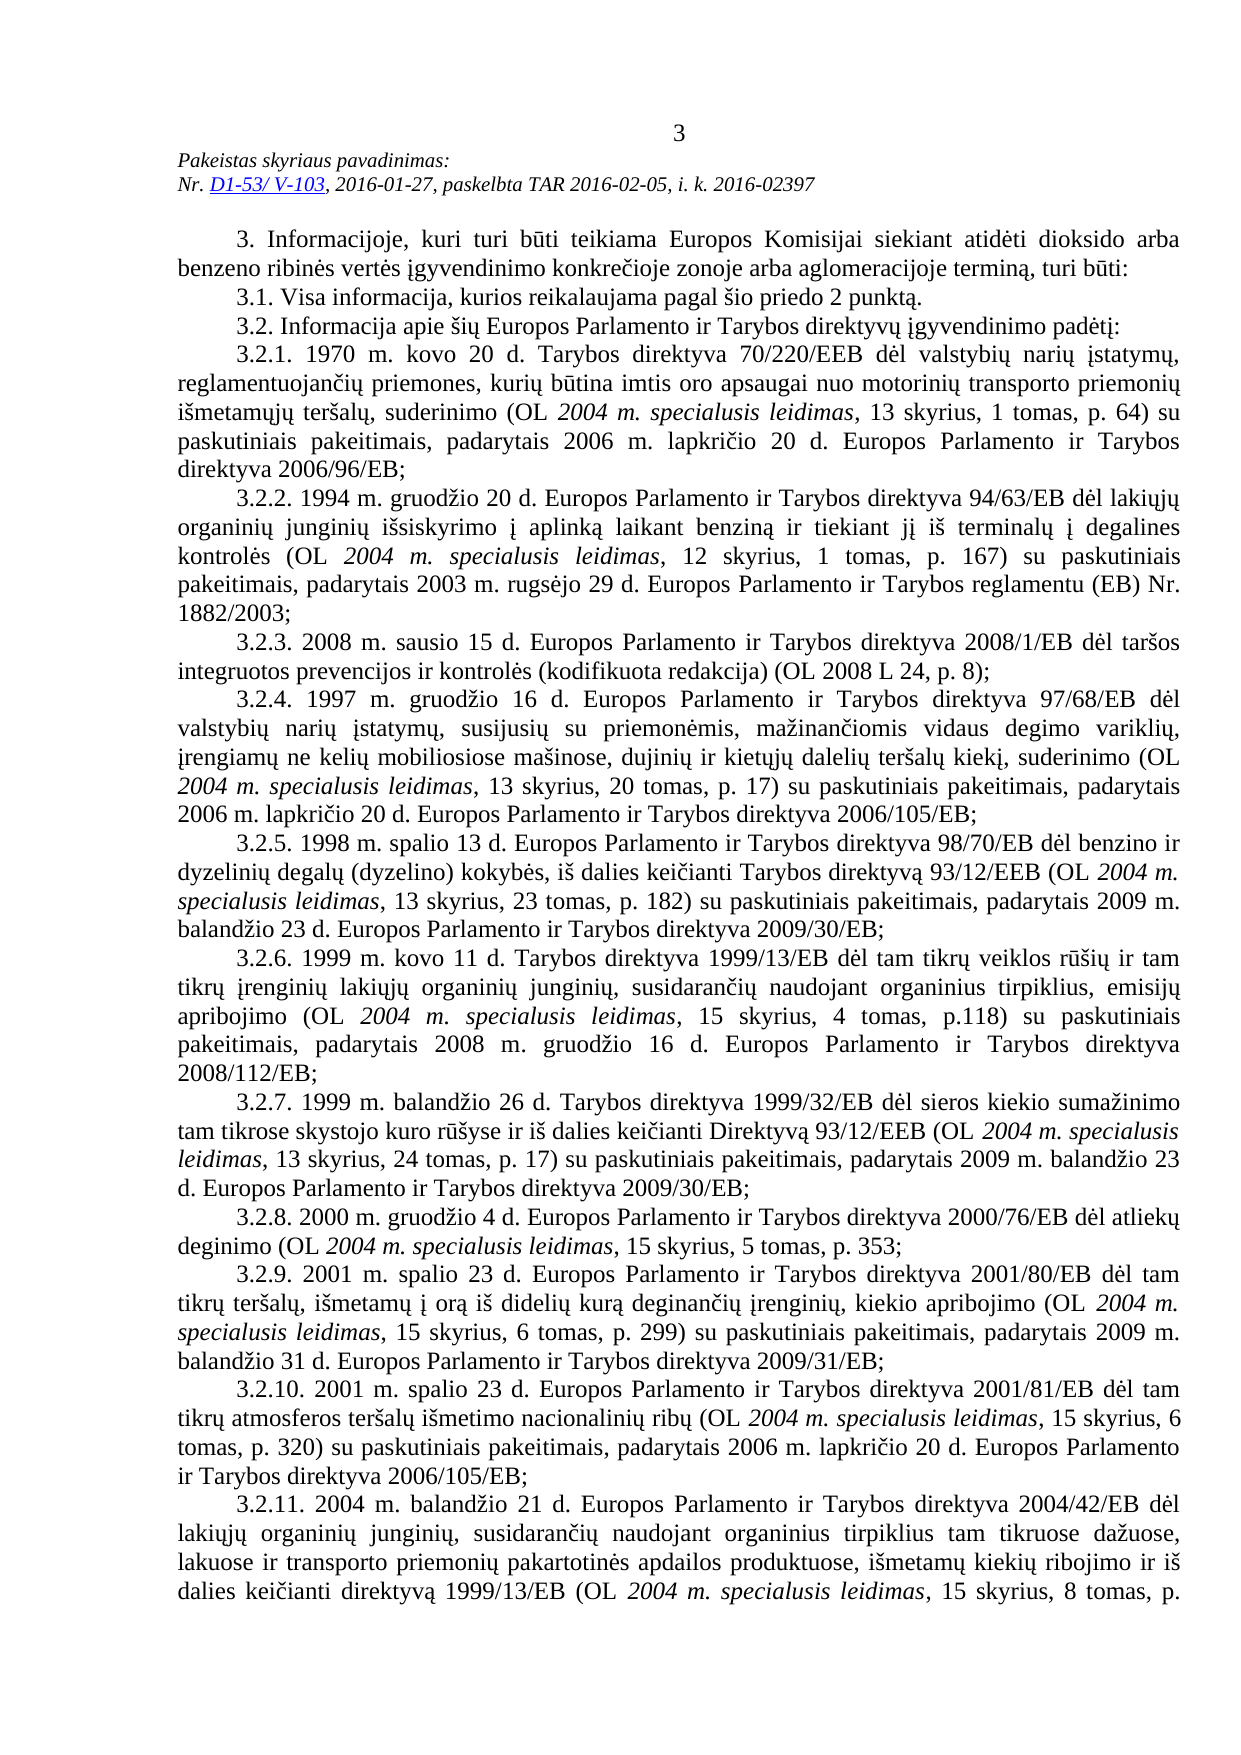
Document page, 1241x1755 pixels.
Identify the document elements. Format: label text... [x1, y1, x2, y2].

text 3.2.10. 2001 m. spalio 23 d. Europos Parlamento ir Tarybos direktyva 2001/81/EB dėl tam tikrų atmosferos teršalų išmetimo nacionalinių ribų (OL 2004 m. specialusis leidimas, 15 skyrius, 6 tomas, p. 320) su paskutiniais pakeitimais, padarytais 2006 m. lapkričio 20 d. Europos Parlamento ir Tarybos direktyva 2006/105/EB; [177, 1374, 1181, 1489]
text 3.2. Informacija apie šių Europos Parlamento ir Tarybos direktyvų įgyvendinimo padėtį: [177, 311, 1181, 339]
text 3.2.6. 1999 m. kovo 11 d. Tarybos direktyva 1999/13/EB dėl tam tikrų veiklos rūšių ir tam tikrų įrenginių lakiųjų organinių junginių, susidarančių naudojant organinius tirpiklius, emisijų apribojimo (OL 2004 m. specialusis leidimas, 15 skyrius, 4 tomas, p.118) su paskutiniais pakeitimais, padarytais 2008 m. gruodžio 16 d. Europos Parlamento ir Tarybos direktyva 2008/112/EB; [177, 943, 1181, 1087]
text 3.2.5. 1998 m. spalio 13 d. Europos Parlamento ir Tarybos direktyva 98/70/EB dėl benzino ir dyzelinių degalų (dyzelino) kokybės, iš dalies keičianti Tarybos direktyvą 93/12/EEB (OL 2004 m. specialusis leidimas, 13 skyrius, 23 tomas, p. 182) su paskutiniais pakeitimais, padarytais 2009 m. balandžio 23 d. Europos Parlamento ir Tarybos direktyva 2009/30/EB; [177, 828, 1181, 943]
text 3.2.3. 2008 m. sausio 15 d. Europos Parlamento ir Tarybos direktyva 2008/1/EB dėl taršos integruotos prevencijos ir kontrolės (kodifikuota redakcija) (OL 2008 L 24, p. 8); [177, 627, 1181, 684]
text 3.2.11. 2004 m. balandžio 21 d. Europos Parlamento ir Tarybos direktyva 2004/42/EB dėl lakiųjų organinių junginių, susidarančių naudojant organinius tirpiklius tam tikruose dažuose, lakuose ir transporto priemonių pakartotinės apdailos produktuose, išmetamų kiekių ribojimo ir iš dalies keičianti direktyvą 1999/13/EB (OL 2004 m. specialusis leidimas, 15 skyrius, 8 tomas, p. [177, 1489, 1181, 1604]
text 3.2.7. 1999 m. balandžio 26 d. Tarybos direktyva 1999/32/EB dėl sieros kiekio sumažinimo tam tikrose skystojo kuro rūšyse ir iš dalies keičianti Direktyvą 93/12/EEB (OL 2004 m. specialusis leidimas, 13 skyrius, 24 tomas, p. 17) su paskutiniais pakeitimais, padarytais 2009 m. balandžio 23 d. Europos Parlamento ir Tarybos direktyva 2009/30/EB; [177, 1087, 1181, 1202]
text 3.2.9. 2001 m. spalio 23 d. Europos Parlamento ir Tarybos direktyva 2001/80/EB dėl tam tikrų teršalų, išmetamų į orą iš didelių kurą deginančių įrenginių, kiekio apribojimo (OL 2004 m. specialusis leidimas, 15 skyrius, 6 tomas, p. 299) su paskutiniais pakeitimais, padarytais 2009 m. balandžio 31 d. Europos Parlamento ir Tarybos direktyva 2009/31/EB; [177, 1259, 1181, 1374]
text 3.2.8. 2000 m. gruodžio 4 d. Europos Parlamento ir Tarybos direktyva 2000/76/EB dėl atliekų deginimo (OL 2004 m. specialusis leidimas, 15 skyrius, 5 tomas, p. 353; [177, 1202, 1181, 1259]
text 3.1. Visa informacija, kurios reikalaujama pagal šio priedo 2 punktą. [177, 282, 1181, 311]
text Nr. D1-53/ V-103, 2016-01-27, paskelbta TAR 2016-02-05, i. k. 2016-02397 [177, 172, 1181, 196]
text Pakeistas skyriaus pavadinimas: [177, 148, 1181, 172]
text 3.2.1. 1970 m. kovo 20 d. Tarybos direktyva 70/220/EEB dėl valstybių narių įstatymų, reglamentuojančių priemones, kurių būtina imtis oro apsaugai nuo motorinių transporto priemonių išmetamųjų teršalų, suderinimo (OL 2004 m. specialusis leidimas, 13 skyrius, 1 tomas, p. 64) su paskutiniais pakeitimais, padarytais 2006 m. lapkričio 20 d. Europos Parlamento ir Tarybos direktyva 2006/96/EB; [177, 339, 1181, 483]
text 3.2.4. 1997 m. gruodžio 16 d. Europos Parlamento ir Tarybos direktyva 97/68/EB dėl valstybių narių įstatymų, susijusių su priemonėmis, mažinančiomis vidaus degimo variklių, įrengiamų ne kelių mobiliosiose mašinose, dujinių ir kietųjų dalelių teršalų kiekį, suderinimo (OL 2004 m. specialusis leidimas, 13 skyrius, 20 tomas, p. 17) su paskutiniais pakeitimais, padarytais 2006 m. lapkričio 20 d. Europos Parlamento ir Tarybos direktyva 2006/105/EB; [177, 684, 1181, 828]
text 3.2.2. 1994 m. gruodžio 20 d. Europos Parlamento ir Tarybos direktyva 94/63/EB dėl lakiųjų organinių junginių išsiskyrimo į aplinką laikant benziną ir tiekiant jį iš terminalų į degalines kontrolės (OL 2004 m. specialusis leidimas, 12 skyrius, 1 tomas, p. 167) su paskutiniais pakeitimais, padarytais 2003 m. rugsėjo 29 d. Europos Parlamento ir Tarybos reglamentu (EB) Nr. 1882/2003; [177, 483, 1181, 627]
text 3. Informacijoje, kuri turi būti teikiama Europos Komisijai siekiant atidėti dioksido arba benzeno ribinės vertės įgyvendinimo konkrečioje zonoje arba aglomeracijoje terminą, turi būti: [177, 224, 1181, 282]
